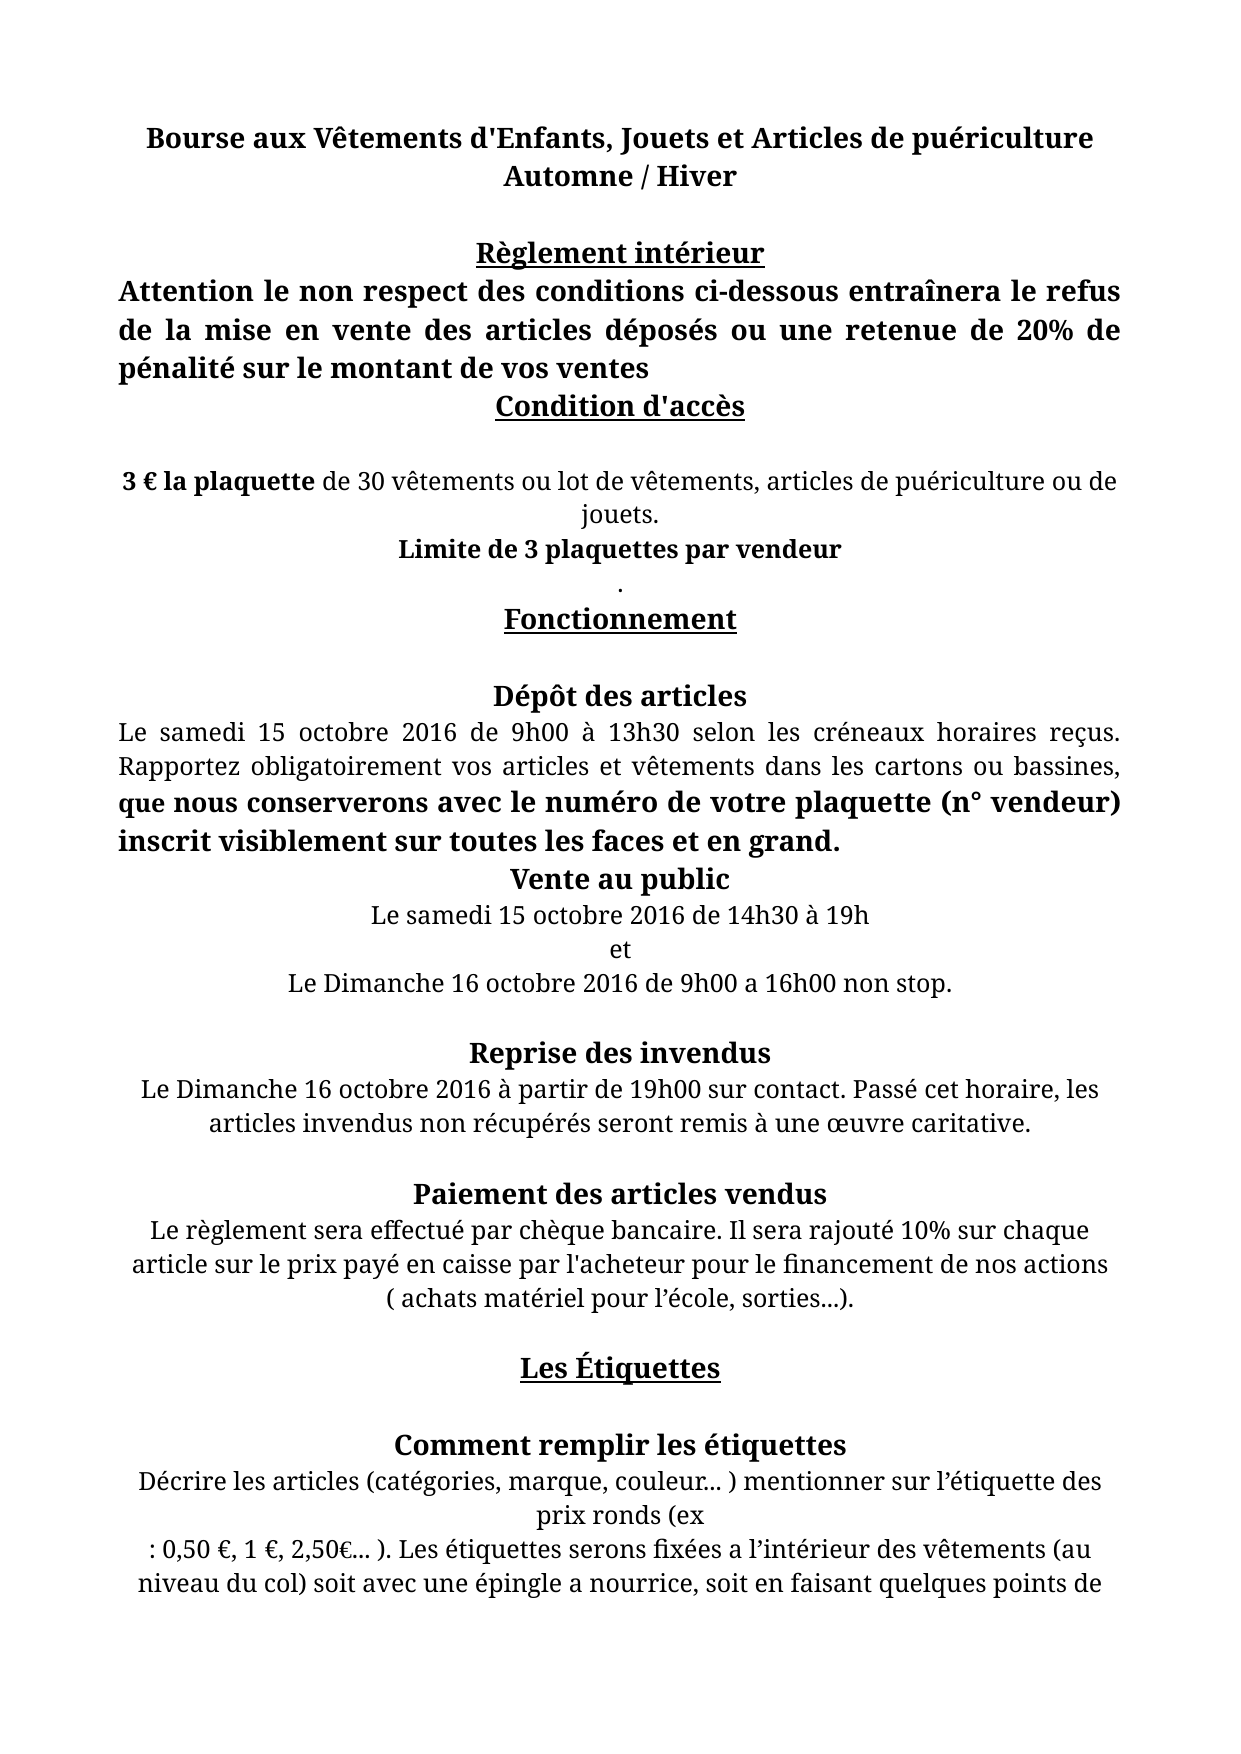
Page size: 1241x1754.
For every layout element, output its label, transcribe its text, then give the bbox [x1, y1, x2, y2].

text Dépôt des articles [118, 676, 1122, 714]
text Attention le non respect des conditions ci-dessous entraînera le refus de la mise en vente des articles déposés ou une retenue de 20% de pénalité sur le montant de vos ventes [118, 271, 1122, 386]
text Limite de 3 plaquettes par vendeur [118, 531, 1122, 565]
text Fonctionnement [118, 599, 1122, 638]
text Vente au public [118, 859, 1122, 897]
text Le Dimanche 16 octobre 2016 de 9h00 a 16h00 non stop. [118, 966, 1122, 1000]
text Le samedi 15 octobre 2016 de 14h30 à 19h [118, 897, 1122, 932]
text Décrire les articles (catégories, marque, couleur... ) mentionner sur l’étiquette des prix ronds (ex [118, 1464, 1122, 1532]
text Paiement des articles vendus [118, 1174, 1122, 1213]
text Comment remplir les étiquettes [118, 1426, 1122, 1464]
text Automne / Hiver [118, 156, 1122, 195]
text Règlement intérieur [118, 233, 1122, 271]
text et [118, 932, 1122, 966]
text Bourse aux Vêtements d'Enfants, Jouets et Articles de puériculture [118, 118, 1122, 156]
text : 0,50 €, 1 €, 2,50€... ). Les étiquettes serons fixées a l’intérieur des vêtements (au niveau du col) soit avec une épingle a nourrice, soit en faisant quelques points de [118, 1532, 1122, 1600]
text Condition d'accès [118, 386, 1122, 425]
text Le règlement sera effectué par chèque bancaire. Il sera rajouté 10% sur chaque article sur le prix payé en caisse par l'acheteur pour le financement de nos actions ( achats matériel pour l’école, sorties...). [118, 1213, 1122, 1315]
text . [118, 565, 1122, 599]
text Reprise des invendus [118, 1034, 1122, 1072]
text Le samedi 15 octobre 2016 de 9h00 à 13h30 selon les créneaux horaires reçus. Rapportez obligatoirement vos articles et vêtements dans les cartons ou bassines, que nous conserverons avec le numéro de votre plaquette (n° vendeur) inscrit visiblement sur toutes les faces et en grand. [118, 714, 1122, 859]
text 3 € la plaquette de 30 vêtements ou lot de vêtements, articles de puériculture ou de jouets. [118, 463, 1122, 531]
text Le Dimanche 16 octobre 2016 à partir de 19h00 sur contact. Passé cet horaire, les articles invendus non récupérés seront remis à une œuvre caritative. [118, 1072, 1122, 1140]
text Les Étiquettes [118, 1349, 1122, 1387]
